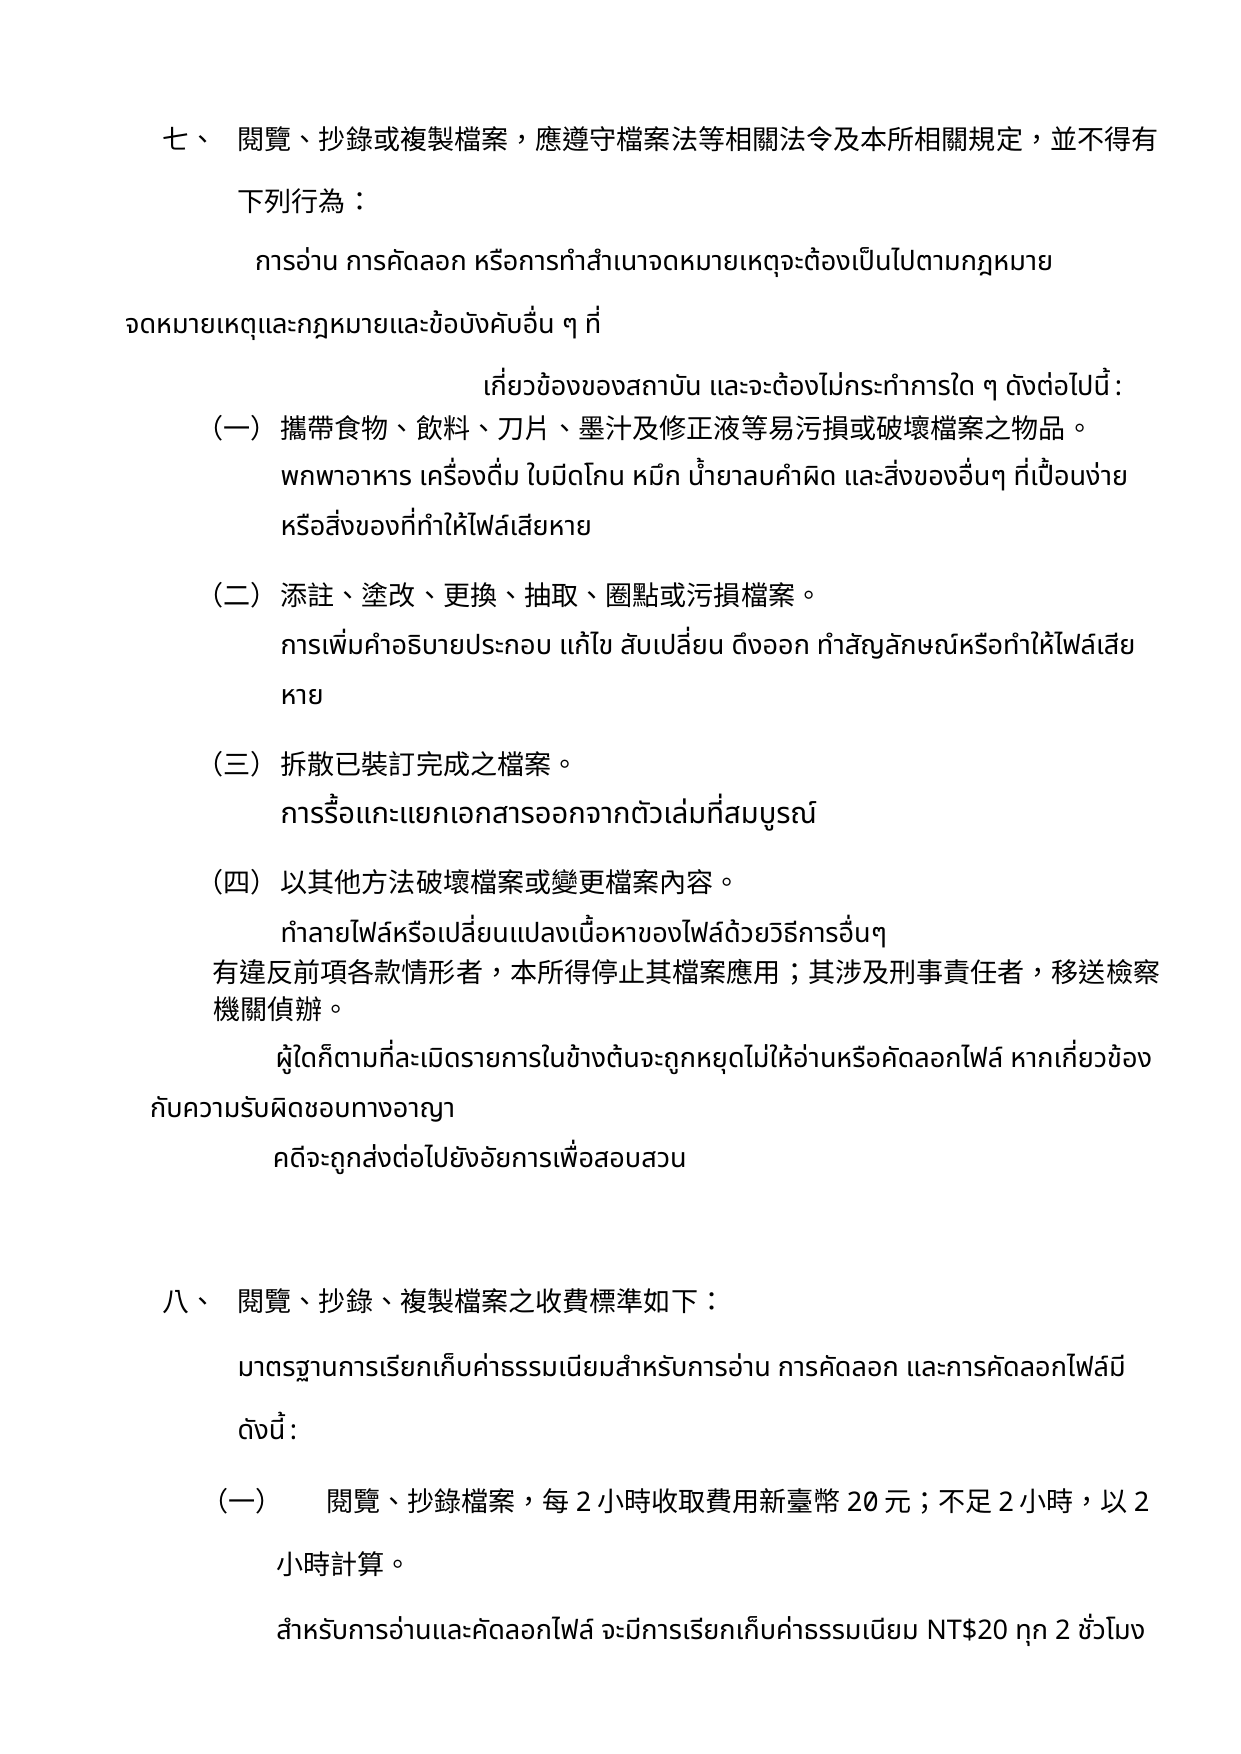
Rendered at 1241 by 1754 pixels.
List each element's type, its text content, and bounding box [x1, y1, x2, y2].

text คดีจะถูกส่งต่อไปยังอัยการเพื่อสอบสวน [150, 1127, 1165, 1177]
text มาตรฐานการเรียกเก็บค่าธรรมเนียมสำหรับการอ่าน การคัดลอก และการคัดลอกไฟล์มีดังนี้: [237, 1327, 1165, 1452]
list 閱覽、抄錄、複製檔案之收費標準如下： [162, 1258, 1165, 1321]
list 閱覽、抄錄或複製檔案，應遵守檔案法等相關法令及本所相關規定，並不得有下列行為： [162, 96, 1165, 221]
list 以其他方法破壞檔案或變更檔案內容。 [196, 839, 1165, 902]
list 添註、塗改、更換、抽取、圈點或污損檔案。 [196, 552, 1165, 614]
text การรื้อแกะแยกเอกสารออกจากตัวเล่มที่สมบูรณ์ [280, 783, 1165, 833]
text การอ่าน การคัดลอก หรือการทำสำเนาจดหมายเหตุจะต้องเป็นไปตามกฎหมายจดหมายเหตุและกฎหมายและข้อบังคับอื่น ๆ ที่ [125, 221, 1165, 346]
text เกี่ยวข้องของสถาบัน และจะต้องไม่กระทำการใด ๆ ดังต่อไปนี้: [125, 346, 1165, 408]
list 閱覽、抄錄檔案，每2小時收取費用新臺幣20元；不足2小時，以2小時計算。 [201, 1458, 1165, 1583]
text การเพิ่มคำอธิบายประกอบ แก้ไข สับเปลี่ยน ดึงออก ทำสัญลักษณ์หรือทำให้ไฟล์เสียหาย [280, 614, 1165, 714]
text 有違反前項各款情形者，本所得停止其檔案應用；其涉及刑事責任者，移送檢察機關偵辦。 [212, 952, 1165, 1027]
text สำหรับการอ่านและคัดลอกไฟล์ จะมีการเรียกเก็บค่าธรรมเนียม NT$20 ทุก 2 ชั่วโมง [276, 1589, 1165, 1652]
text พกพาอาหาร เครื่องดื่ม ใบมีดโกน หมึก น้ำยาลบคำผิด และสิ่งของอื่นๆ ที่เปื้อนง่ายหรือสิ่งของที่ทำให้ไฟล์เสียหาย [280, 446, 1165, 546]
list 攜帶食物、飲料、刀片、墨汁及修正液等易污損或破壞檔案之物品。 [196, 408, 1165, 446]
list 拆散已裝訂完成之檔案。 [196, 721, 1165, 783]
text ทำลายไฟล์หรือเปลี่ยนแปลงเนื้อหาของไฟล์ด้วยวิธีการอื่นๆ [280, 902, 1165, 952]
text ผู้ใดก็ตามที่ละเมิดรายการในข้างต้นจะถูกหยุดไม่ให้อ่านหรือคัดลอกไฟล์ หากเกี่ยวข้องกับความรับผิดชอบทางอาญา [150, 1027, 1165, 1127]
